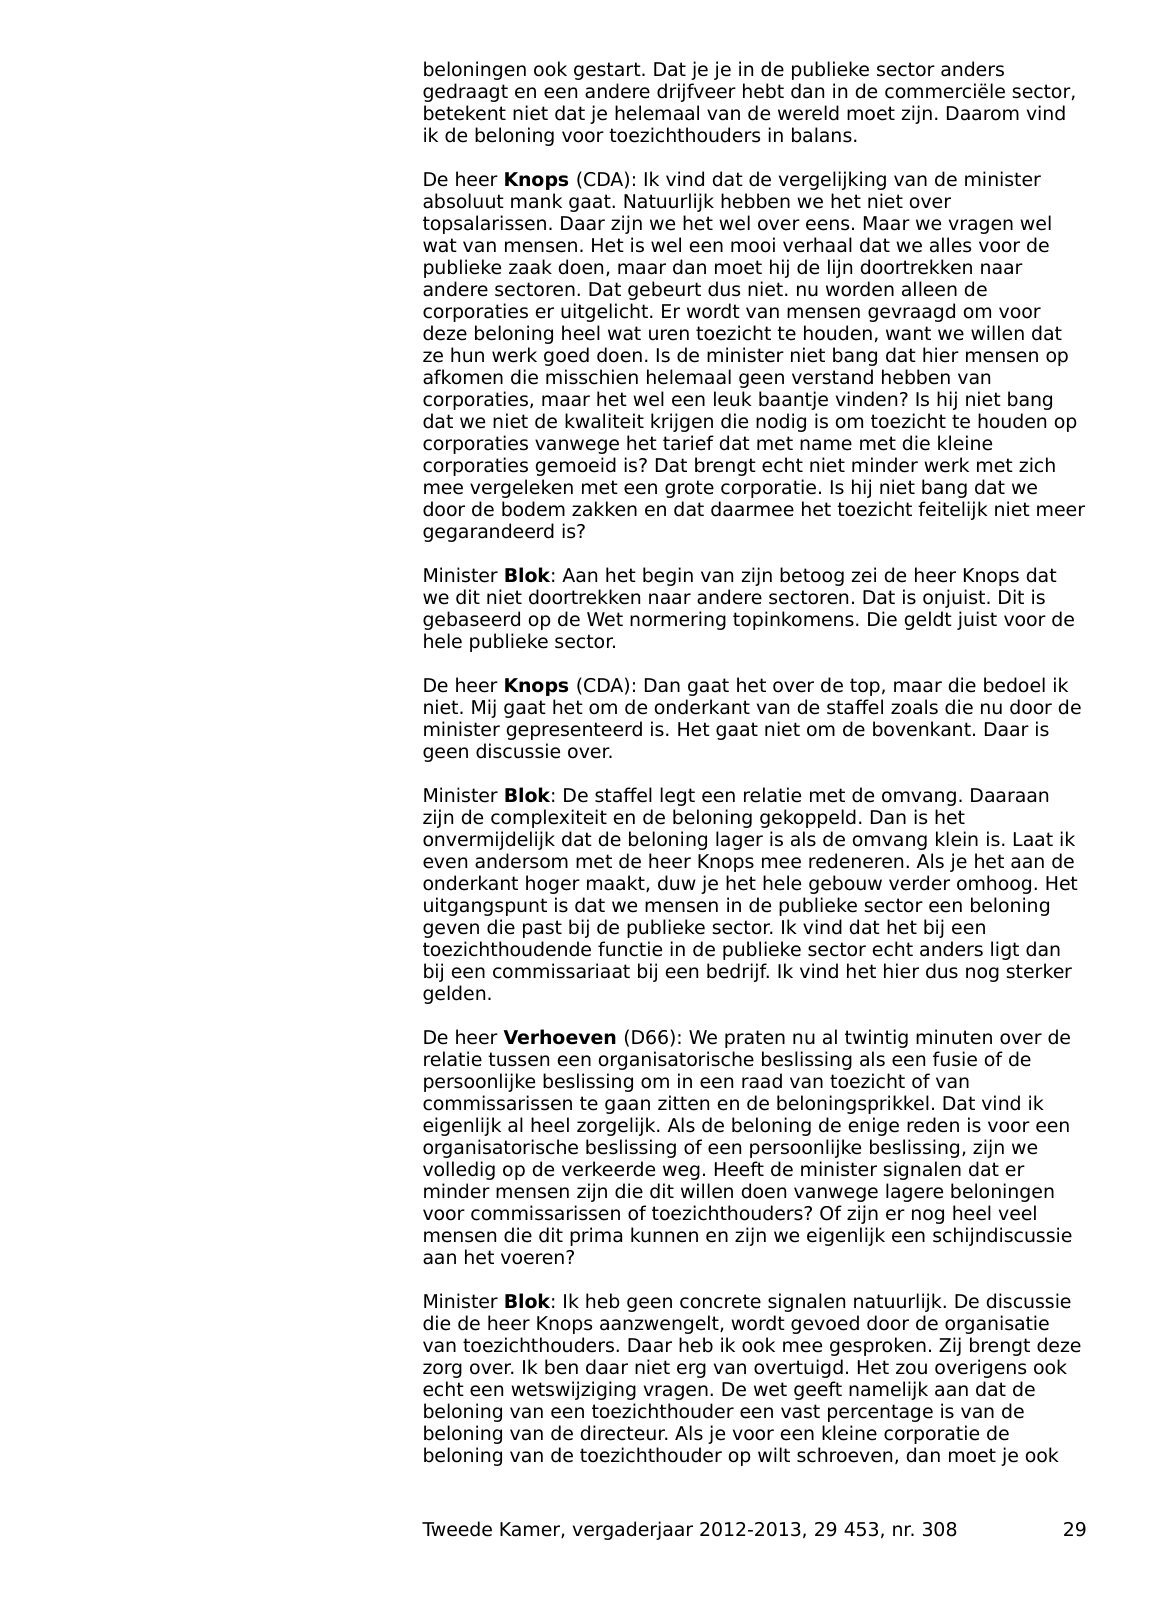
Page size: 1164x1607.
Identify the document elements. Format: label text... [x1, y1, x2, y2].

text De heer Knops (CDA): Ik vind dat de vergelijking van de minister absoluut mank gaat. Natuurlijk hebben we het niet over topsalarissen. Daar zijn we het wel over eens. Maar we vragen wel wat van mensen. Het is wel een mooi verhaal dat we alles voor de publieke zaak doen, maar dan moet hij de lijn doortrekken naar andere sectoren. Dat gebeurt dus niet. nu worden alleen de corporaties er uitgelicht. Er wordt van mensen gevraagd om voor deze beloning heel wat uren toezicht te houden, want we willen dat ze hun werk goed doen. Is de minister niet bang dat hier mensen op afkomen die misschien helemaal geen verstand hebben van corporaties, maar het wel een leuk baantje vinden? Is hij niet bang dat we niet de kwaliteit krijgen die nodig is om toezicht te houden op corporaties vanwege het tarief dat met name met die kleine corporaties gemoeid is? Dat brengt echt niet minder werk met zich mee vergeleken met een grote corporatie. Is hij niet bang dat we door de bodem zakken en dat daarmee het toezicht feitelijk niet meer gegarandeerd is? [422, 169, 1087, 543]
text De heer Verhoeven (D66): We praten nu al twintig minuten over de relatie tussen een organisatorische beslissing als een fusie of de persoonlijke beslissing om in een raad van toezicht of van commissarissen te gaan zitten en de beloningsprikkel. Dat vind ik eigenlijk al heel zorgelijk. Als de beloning de enige reden is voor een organisatorische beslissing of een persoonlijke beslissing, zijn we volledig op de verkeerde weg. Heeft de minister signalen dat er minder mensen zijn die dit willen doen vanwege lagere beloningen voor commissarissen of toezichthouders? Of zijn er nog heel veel mensen die dit prima kunnen en zijn we eigenlijk een schijndiscussie aan het voeren? [422, 1027, 1087, 1269]
text Minister Blok: De staffel legt een relatie met de omvang. Daaraan zijn de complexiteit en de beloning gekoppeld. Dan is het onvermijdelijk dat de beloning lager is als de omvang klein is. Laat ik even andersom met de heer Knops mee redeneren. Als je het aan de onderkant hoger maakt, duw je het hele gebouw verder omhoog. Het uitgangspunt is dat we mensen in de publieke sector een beloning geven die past bij de publieke sector. Ik vind dat het bij een toezichthoudende functie in de publieke sector echt anders ligt dan bij een commissariaat bij een bedrijf. Ik vind het hier dus nog sterker gelden. [422, 785, 1087, 1005]
text De heer Knops (CDA): Dan gaat het over de top, maar die bedoel ik niet. Mij gaat het om de onderkant van de staffel zoals die nu door de minister gepresenteerd is. Het gaat niet om de bovenkant. Daar is geen discussie over. [422, 675, 1087, 763]
text Minister Blok: Aan het begin van zijn betoog zei de heer Knops dat we dit niet doortrekken naar andere sectoren. Dat is onjuist. Dit is gebaseerd op de Wet normering topinkomens. Die geldt juist voor de hele publieke sector. [422, 565, 1087, 653]
text Minister Blok: Ik heb geen concrete signalen natuurlijk. De discussie die de heer Knops aanzwengelt, wordt gevoed door de organisatie van toezichthouders. Daar heb ik ook mee gesproken. Zij brengt deze zorg over. Ik ben daar niet erg van overtuigd. Het zou overigens ook echt een wetswijziging vragen. De wet geeft namelijk aan dat de beloning van een toezichthouder een vast percentage is van de beloning van de directeur. Als je voor een kleine corporatie de beloning van de toezichthouder op wilt schroeven, dan moet je ook [422, 1291, 1087, 1467]
text beloningen ook gestart. Dat je je in de publieke sector anders gedraagt en een andere drijfveer hebt dan in de commerciële sector, betekent niet dat je helemaal van de wereld moet zijn. Daarom vind ik de beloning voor toezichthouders in balans. [422, 59, 1087, 147]
